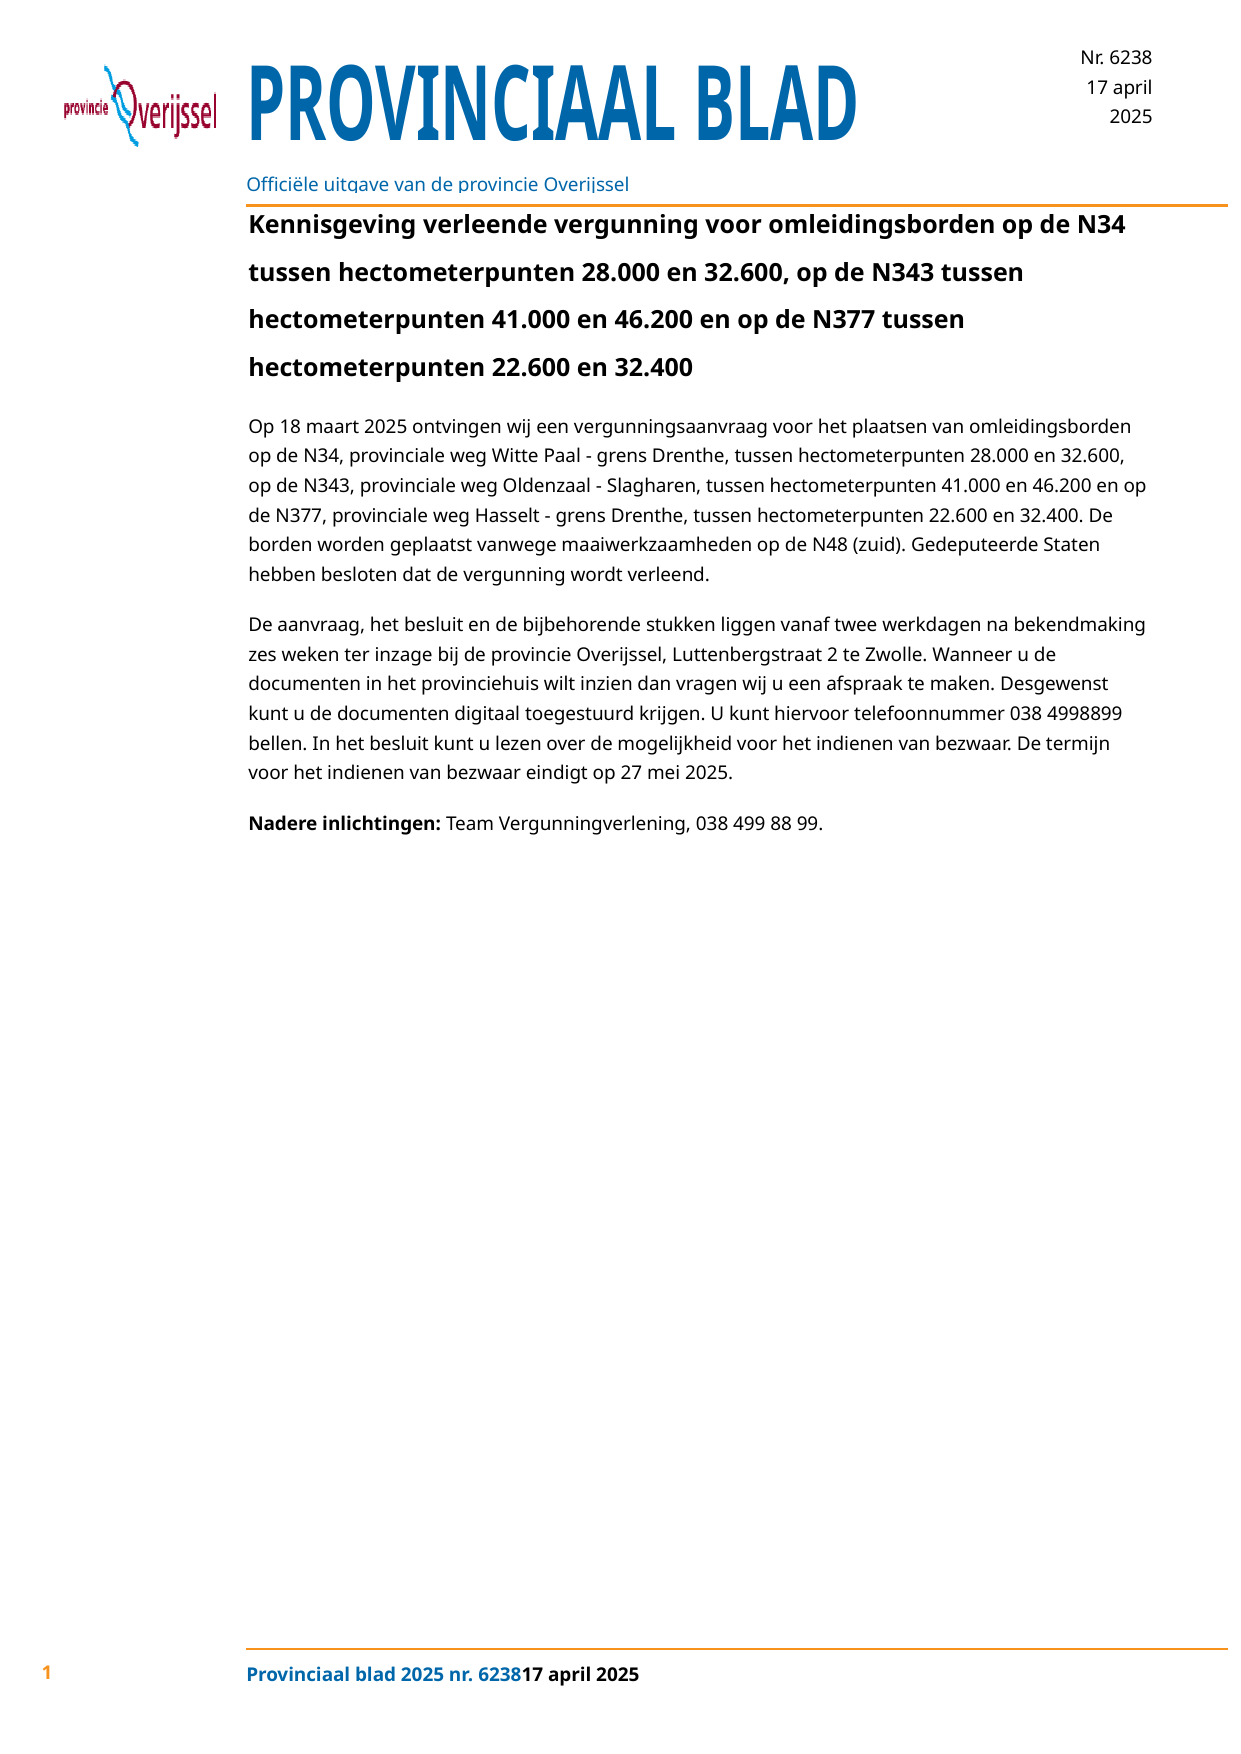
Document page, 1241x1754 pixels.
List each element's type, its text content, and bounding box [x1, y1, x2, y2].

text Op 18 maart 2025 ontvingen wij een vergunningsaanvraag voor het plaatsen van omleidingsborden op de N34, provinciale weg Witte Paal - grens Drenthe, tussen hectometerpunten 28.000 en 32.600, op de N343, provinciale weg Oldenzaal - Slagharen, tussen hectometerpunten 41.000 en 46.200 en op de N377, provinciale weg Hasselt - grens Drenthe, tussen hectometerpunten 22.600 en 32.400. De borden worden geplaatst vanwege maaiwerkzaamheden op de N48 (zuid). Gedeputeerde Staten hebben besloten dat de vergunning wordt verleend. [248, 413, 1152, 587]
picture [41, 47, 231, 172]
text De aanvraag, het besluit en de bijbehorende stukken liggen vanaf twee werkdagen na bekendmaking zes weken ter inzage bij de provincie Overijssel, Luttenbergstraat 2 te Zwolle. Wanneer u de documenten in het provinciehuis wilt inzien dan vragen wij u een afspraak te maken. Desgewenst kunt u de documenten digitaal toegestuurd krijgen. U kunt hiervoor telefoonnummer 038 4998899 bellen. In het besluit kunt u lezen over de mogelijkheid voor het indienen van bezwaar. De termijn voor het indienen van bezwaar eindigt op 27 mei 2025. [248, 611, 1152, 785]
text Nadere inlichtingen: Team Vergunningverlening, 038 499 88 99. [248, 810, 1152, 836]
text Kennisgeving verleende vergunning voor omleidingsborden op de N34 tussen hectometerpunten 28.000 en 32.600, op de N343 tussen hectometerpunten 41.000 en 46.200 en op de N377 tussen hectometerpunten 22.600 en 32.400 [248, 207, 1152, 384]
